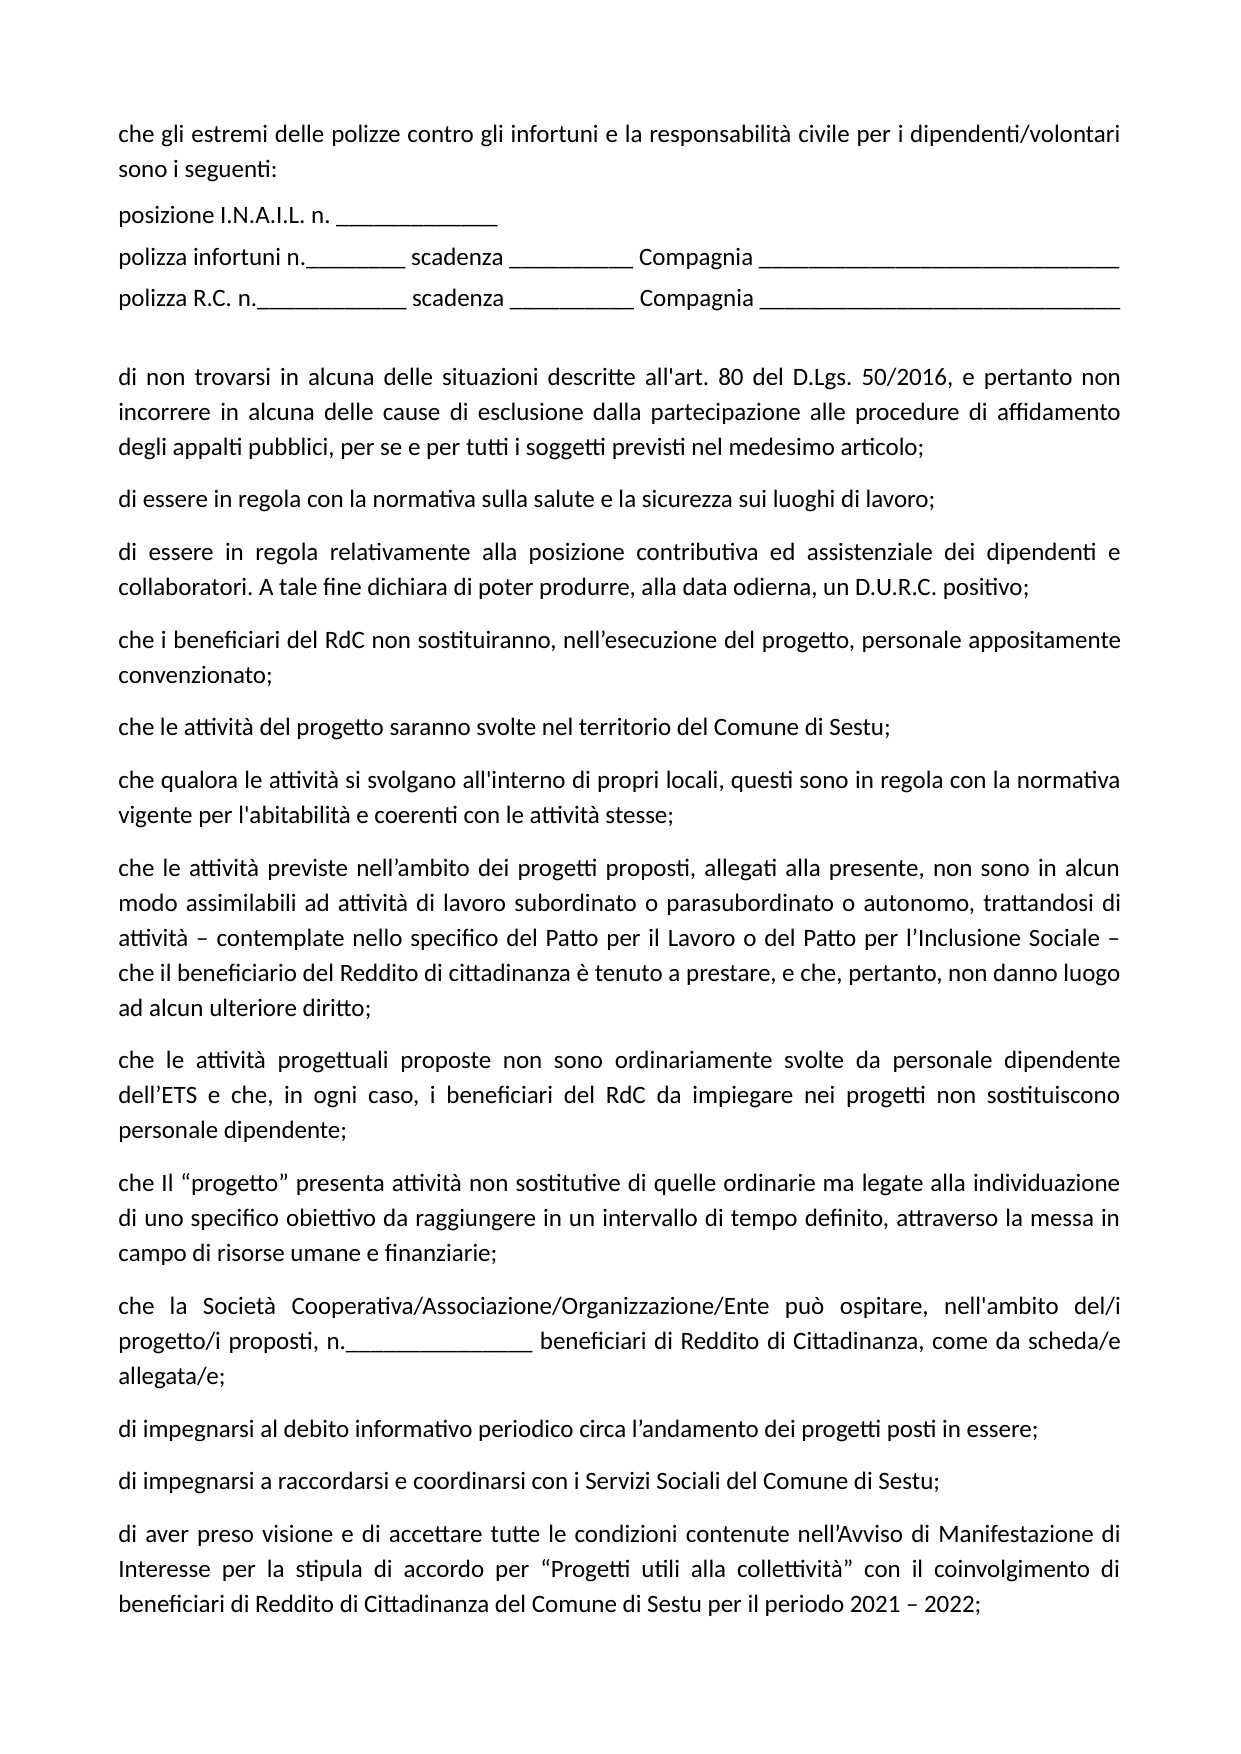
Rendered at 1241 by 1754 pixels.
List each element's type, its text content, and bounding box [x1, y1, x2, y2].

list posizione I.N.A.I.L. n. _____________ [118, 188, 1122, 230]
list che Il “progetto” presenta attività non sostitutive di quelle ordinarie ma legate alla individuazione di uno specifico obiettivo da raggiungere in un intervallo di tempo definito, attraverso la messa in campo di risorse umane e finanziarie; [118, 1167, 1122, 1268]
list che la Società Cooperativa/Associazione/Organizzazione/Ente può ospitare, nell'ambito del/i progetto/i proposti, n._______________ beneficiari di Reddito di Cittadinanza, come da scheda/e allegata/e; [118, 1290, 1122, 1391]
list di impegnarsi al debito informativo periodico circa l’andamento dei progetti posti in essere; [118, 1413, 1122, 1443]
list di essere in regola relativamente alla posizione contributiva ed assistenziale dei dipendenti e collaboratori. A tale fine dichiara di poter produrre, alla data odierna, un D.U.R.C. positivo; [118, 536, 1122, 602]
list che le attività del progetto saranno svolte nel territorio del Comune di Sestu; [118, 712, 1122, 742]
list di essere in regola con la normativa sulla salute e la sicurezza sui luoghi di lavoro; [118, 483, 1122, 514]
list che le attività previste nell’ambito dei progetti proposti, allegati alla presente, non sono in alcun modo assimilabili ad attività di lavoro subordinato o parasubordinato o autonomo, trattandosi di attività – contemplate nello specifico del Patto per il Lavoro o del Patto per l’Inclusione Sociale –che il beneficiario del Reddito di cittadinanza è tenuto a prestare, e che, pertanto, non danno luogo ad alcun ulteriore diritto; [118, 852, 1122, 1022]
list di aver preso visione e di accettare tutte le condizioni contenute nell’Avviso di Manifestazione di Interesse per la stipula di accordo per “Progetti utili alla collettività” con il coinvolgimento di beneficiari di Reddito di Cittadinanza del Comune di Sestu per il periodo 2021 – 2022; [118, 1518, 1122, 1619]
list polizza R.C. n.____________ scadenza __________ Compagnia _____________________________ [118, 271, 1122, 313]
list polizza infortuni n.________ scadenza __________ Compagnia _____________________________ [118, 230, 1122, 271]
list di impegnarsi a raccordarsi e coordinarsi con i Servizi Sociali del Comune di Sestu; [118, 1466, 1122, 1496]
list che gli estremi delle polizze contro gli infortuni e la responsabilità civile per i dipendenti/volontari sono i seguenti: [118, 118, 1122, 184]
list che i beneficiari del RdC non sostituiranno, nell’esecuzione del progetto, personale appositamente convenzionato; [118, 624, 1122, 689]
list che qualora le attività si svolgano all'interno di propri locali, questi sono in regola con la normativa vigente per l'abitabilità e coerenti con le attività stesse; [118, 764, 1122, 830]
list che le attività progettuali proposte non sono ordinariamente svolte da personale dipendente dell’ETS e che, in ogni caso, i beneficiari del RdC da impiegare nei progetti non sostituiscono personale dipendente; [118, 1045, 1122, 1145]
text di non trovarsi in alcuna delle situazioni descritte all'art. 80 del D.Lgs. 50/2016, e pertanto non incorrere in alcuna delle cause di esclusione dalla partecipazione alle procedure di affidamento degli appalti pubblici, per se e per tutti i soggetti previsti nel medesimo articolo; [118, 361, 1122, 461]
